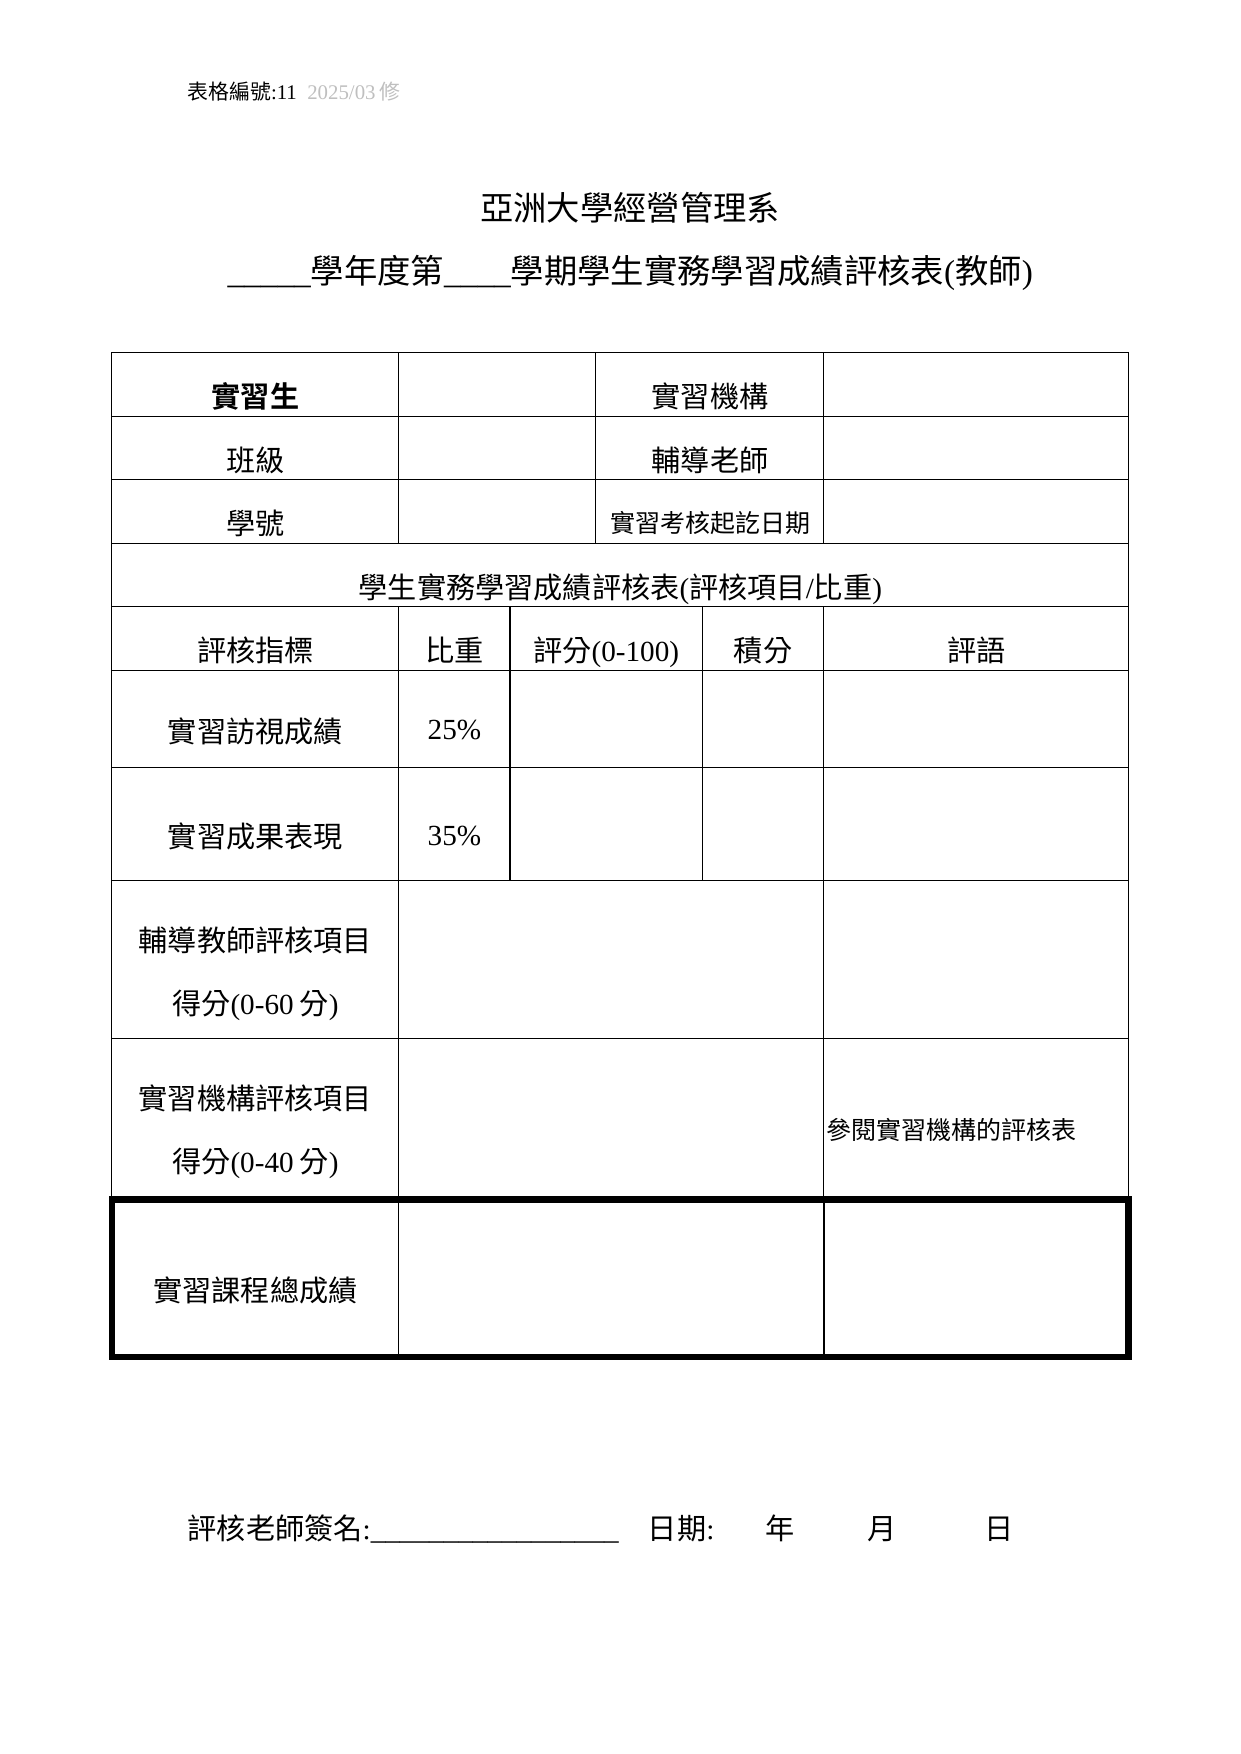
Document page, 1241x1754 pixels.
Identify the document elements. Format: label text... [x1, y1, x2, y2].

table_cell [399, 417, 595, 479]
table_cell 實習課程總成績 [115, 1203, 398, 1354]
table_cell 比重 [399, 607, 509, 670]
table_cell 25% [399, 671, 509, 767]
table_cell 參閱實習機構的評核表 [824, 1039, 1128, 1196]
table_cell [824, 417, 1128, 479]
text 亞洲大學經營管理系 [187, 164, 1072, 227]
table_cell 學生實務學習成績評核表(評核項目/比重) [112, 544, 1128, 606]
table_cell 積分 [703, 607, 823, 670]
table_cell 實習成果表現 [112, 768, 398, 880]
table_cell 班級 [112, 417, 398, 479]
text _____學年度第____學期學生實務學習成績評核表(教師) [187, 227, 1072, 289]
table_cell 實習訪視成績 [112, 671, 398, 767]
table_cell [825, 1203, 1125, 1354]
table_cell 實習機構評核項目 得分(0-40分) [112, 1039, 398, 1196]
table_cell 評核指標 [112, 607, 398, 670]
table_cell [824, 768, 1128, 880]
table_cell 評語 [824, 607, 1128, 670]
table_cell [399, 1203, 823, 1354]
table_cell [399, 1039, 823, 1196]
table_cell 評分(0-100) [511, 607, 702, 670]
table_cell [824, 671, 1128, 767]
table_cell 輔導教師評核項目 得分(0-60分) [112, 881, 398, 1038]
table_cell 學號 [112, 480, 398, 543]
table_cell (三位委員) [511, 768, 702, 880]
text 評核老師簽名:_________________ 日期: 年 月 日 [187, 1485, 1053, 1548]
table_cell [824, 480, 1128, 543]
table_header 實習生 [112, 353, 398, 416]
table_cell [824, 881, 1128, 1038]
table_header [824, 353, 1128, 416]
table_cell (累計得分為= 實習訪視成績+實習成果表現) [399, 881, 823, 1038]
table_cell [703, 768, 823, 880]
table_cell 35% [399, 768, 509, 880]
table_header [399, 353, 595, 416]
table_header 實習機構 [596, 353, 823, 416]
table_cell [703, 671, 823, 767]
table_cell [399, 480, 595, 543]
table_cell 實習考核起訖日期 [596, 480, 823, 543]
table_cell [511, 671, 702, 767]
table_cell 輔導老師 [596, 417, 823, 479]
